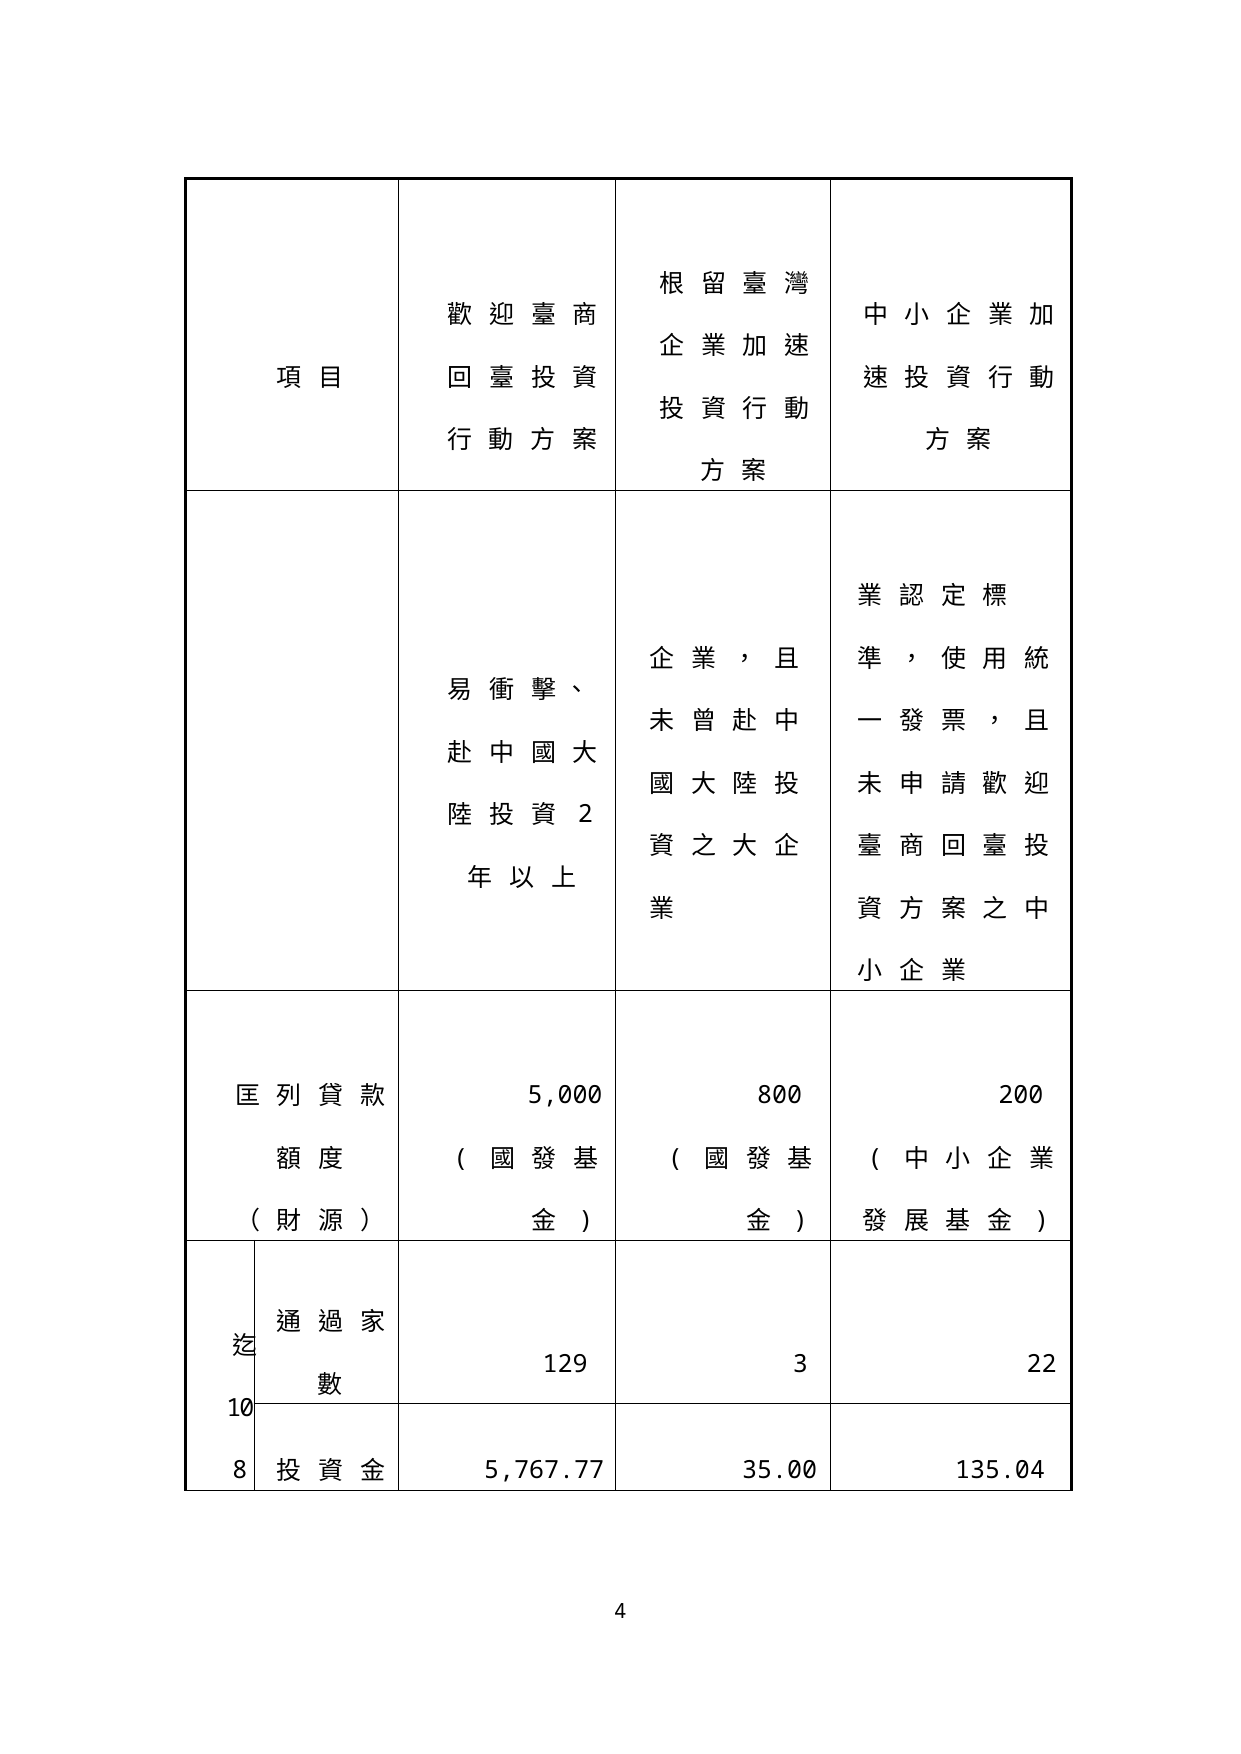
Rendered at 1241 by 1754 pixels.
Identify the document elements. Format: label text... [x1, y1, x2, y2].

table_cell 200 (中小企業發展基金) [831, 991, 1070, 1240]
table_cell [187, 491, 398, 990]
table_cell 3 [616, 1241, 830, 1403]
table_cell 5,767.77 [399, 1404, 615, 1490]
table_cell 企業，且未曾赴中國大陸投資之大企業 [616, 491, 830, 990]
table_cell 迄108年9月5日 [187, 1241, 254, 1490]
table_cell 通過家數 [255, 1241, 398, 1403]
table_cell 800 (國發基金) [616, 991, 830, 1240]
table_cell 業認定標準，使用統一發票，且未申請歡迎臺商回臺投資方案之中小企業 [831, 491, 1070, 990]
table_cell 129 [399, 1241, 615, 1403]
table_cell 135.04 [831, 1404, 1070, 1490]
table_header 歡迎臺商回臺投資行動方案 [399, 180, 615, 490]
table_cell 易衝擊、赴中國大陸投資2年以上 [399, 491, 615, 990]
table_header 中小企業加速投資行動方案 [831, 180, 1070, 490]
table_cell 35.00 [616, 1404, 830, 1490]
table_cell 22 [831, 1241, 1070, 1403]
table_cell 迄108年9月5日 [236, 1338, 254, 1354]
table_header 項目 [187, 180, 398, 490]
table_cell 匡列貸款額度 （財源） [187, 991, 398, 1240]
table_header 根留臺灣企業加速投資行動方案 [616, 180, 830, 490]
table_cell 5,000 (國發基金) [399, 991, 615, 1240]
table_cell 投資金 [255, 1404, 398, 1490]
